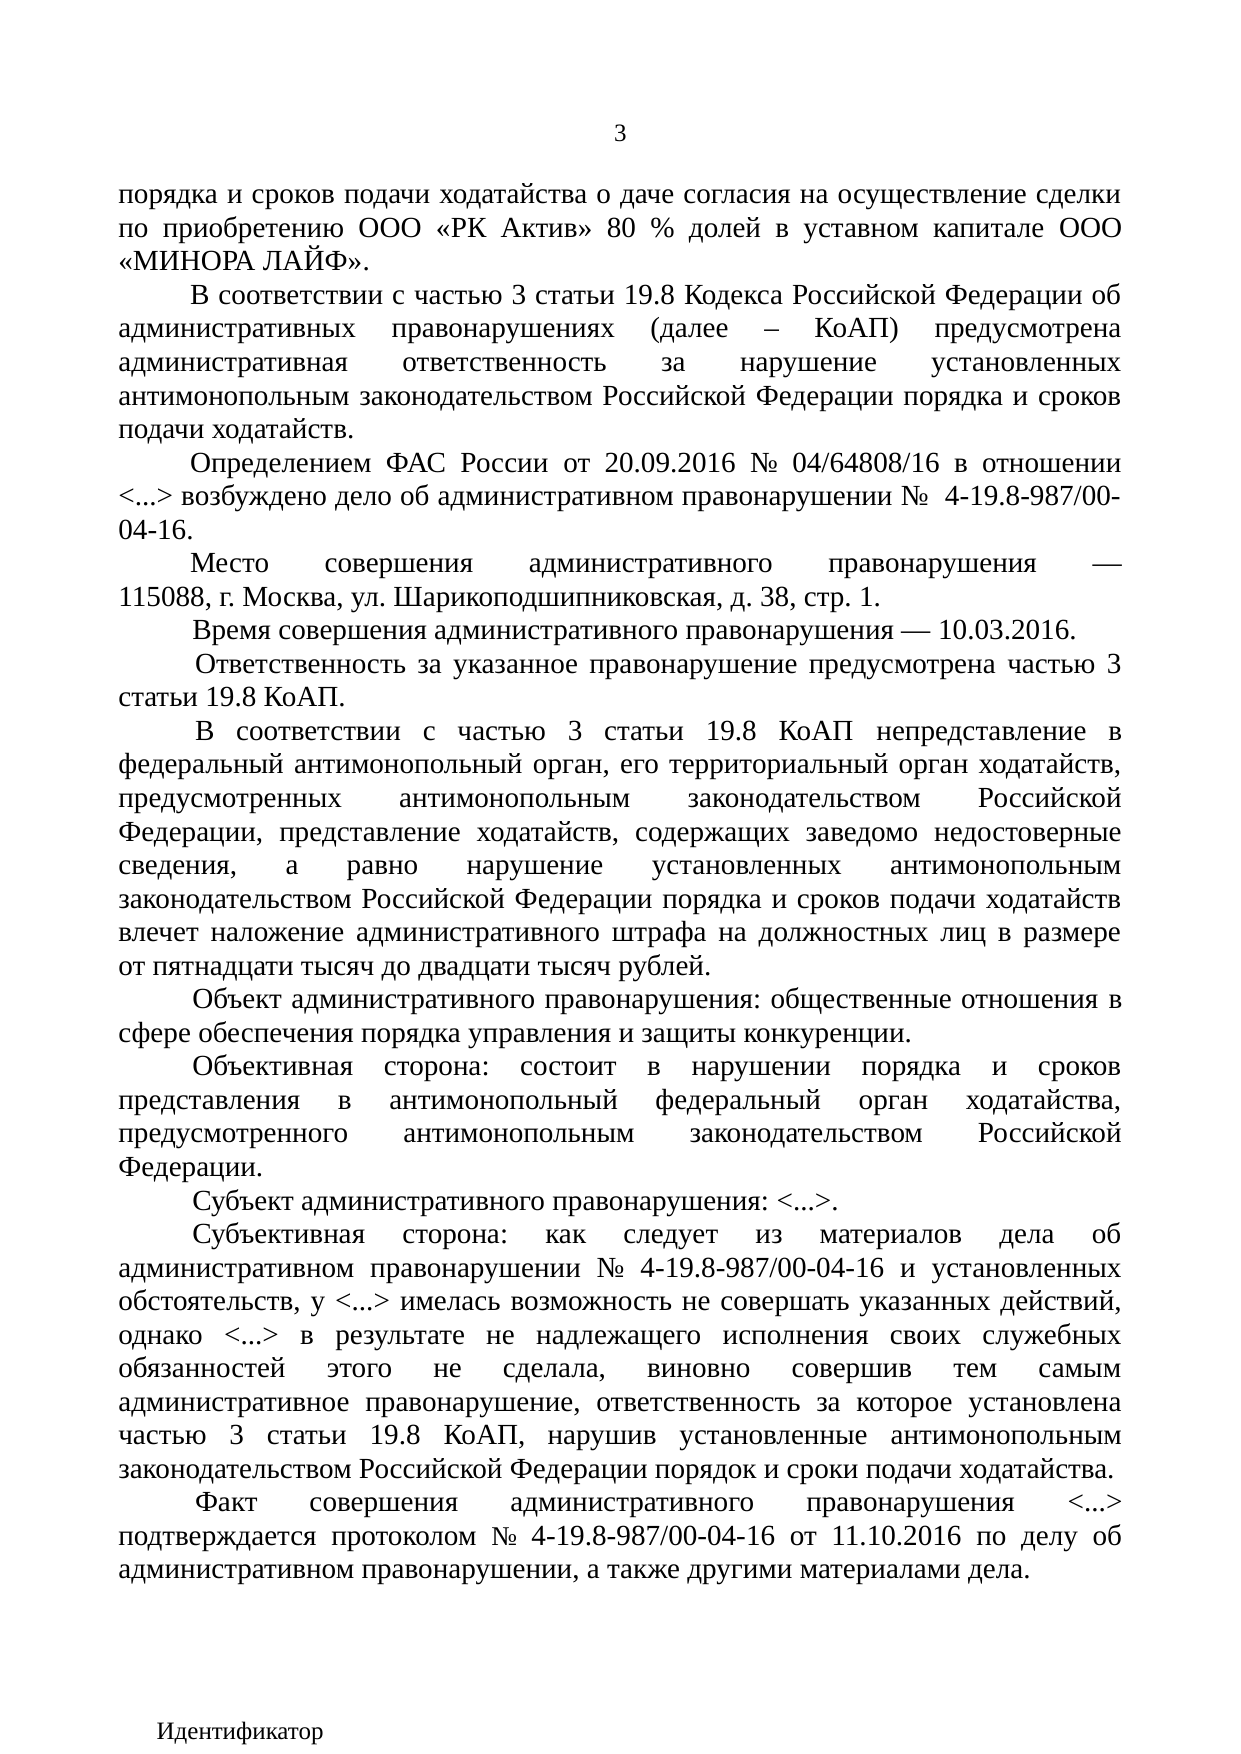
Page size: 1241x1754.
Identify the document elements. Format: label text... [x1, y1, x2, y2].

text Субъект административного правонарушения: <...>. [118, 1183, 1122, 1216]
text В соответствии с частью 3 статьи 19.8 Кодекса Российской Федерации об административных правонарушениях (далее – КоАП) предусмотрена административная ответственность за нарушение установленных антимонопольным законодательством Российской Федерации порядка и сроков подачи ходатайств. [118, 277, 1122, 445]
text порядка и сроков подачи ходатайства о даче согласия на осуществление сделки по приобретению ООО «РК Актив» 80 % долей в уставном капитале ООО «МИНОРА ЛАЙФ». [118, 176, 1122, 277]
text В соответствии с частью 3 статьи 19.8 КоАП непредставление в федеральный антимонопольный орган, его территориальный орган ходатайств, предусмотренных антимонопольным законодательством Российской Федерации, представление ходатайств, содержащих заведомо недостоверные сведения, а равно нарушение установленных антимонопольным законодательством Российской Федерации порядка и сроков подачи ходатайств влечет наложение административного штрафа на должностных лиц в размере от пятнадцати тысяч до двадцати тысяч рублей. [118, 713, 1122, 981]
text Объект административного правонарушения: общественные отношения в сфере обеспечения порядка управления и защиты конкуренции. [118, 981, 1122, 1048]
text Определением ФАС России от 20.09.2016 № 04/64808/16 в отношении <...> возбуждено дело об административном правонарушении № 4-19.8-987/00-04-16. [118, 445, 1122, 545]
text Субъективная сторона: как следует из материалов дела об административном правонарушении № 4-19.8-987/00-04-16 и установленных обстоятельств, у <...> имелась возможность не совершать указанных действий, однако <...> в результате не надлежащего исполнения своих служебных обязанностей этого не сделала, виновно совершив тем самым административное правонарушение, ответственность за которое установлена частью 3 статьи 19.8 КоАП, нарушив установленные антимонопольным законодательством Российской Федерации порядок и сроки подачи ходатайства. [118, 1216, 1122, 1484]
text Место совершения административного правонарушения — 115088, г. Москва, ул. Шарикоподшипниковская, д. 38, стр. 1. [118, 545, 1122, 612]
text Ответственность за указанное правонарушение предусмотрена частью 3 статьи 19.8 КоАП. [118, 646, 1122, 713]
text Объективная сторона: состоит в нарушении порядка и сроков представления в антимонопольный федеральный орган ходатайства, предусмотренного антимонопольным законодательством Российской Федерации. [118, 1048, 1122, 1183]
text Время совершения административного правонарушения — 10.03.2016. [118, 612, 1122, 646]
text Факт совершения административного правонарушения <...> подтверждается протоколом № 4-19.8-987/00-04-16 от 11.10.2016 по делу об административном правонарушении, а также другими материалами дела. [118, 1484, 1122, 1585]
